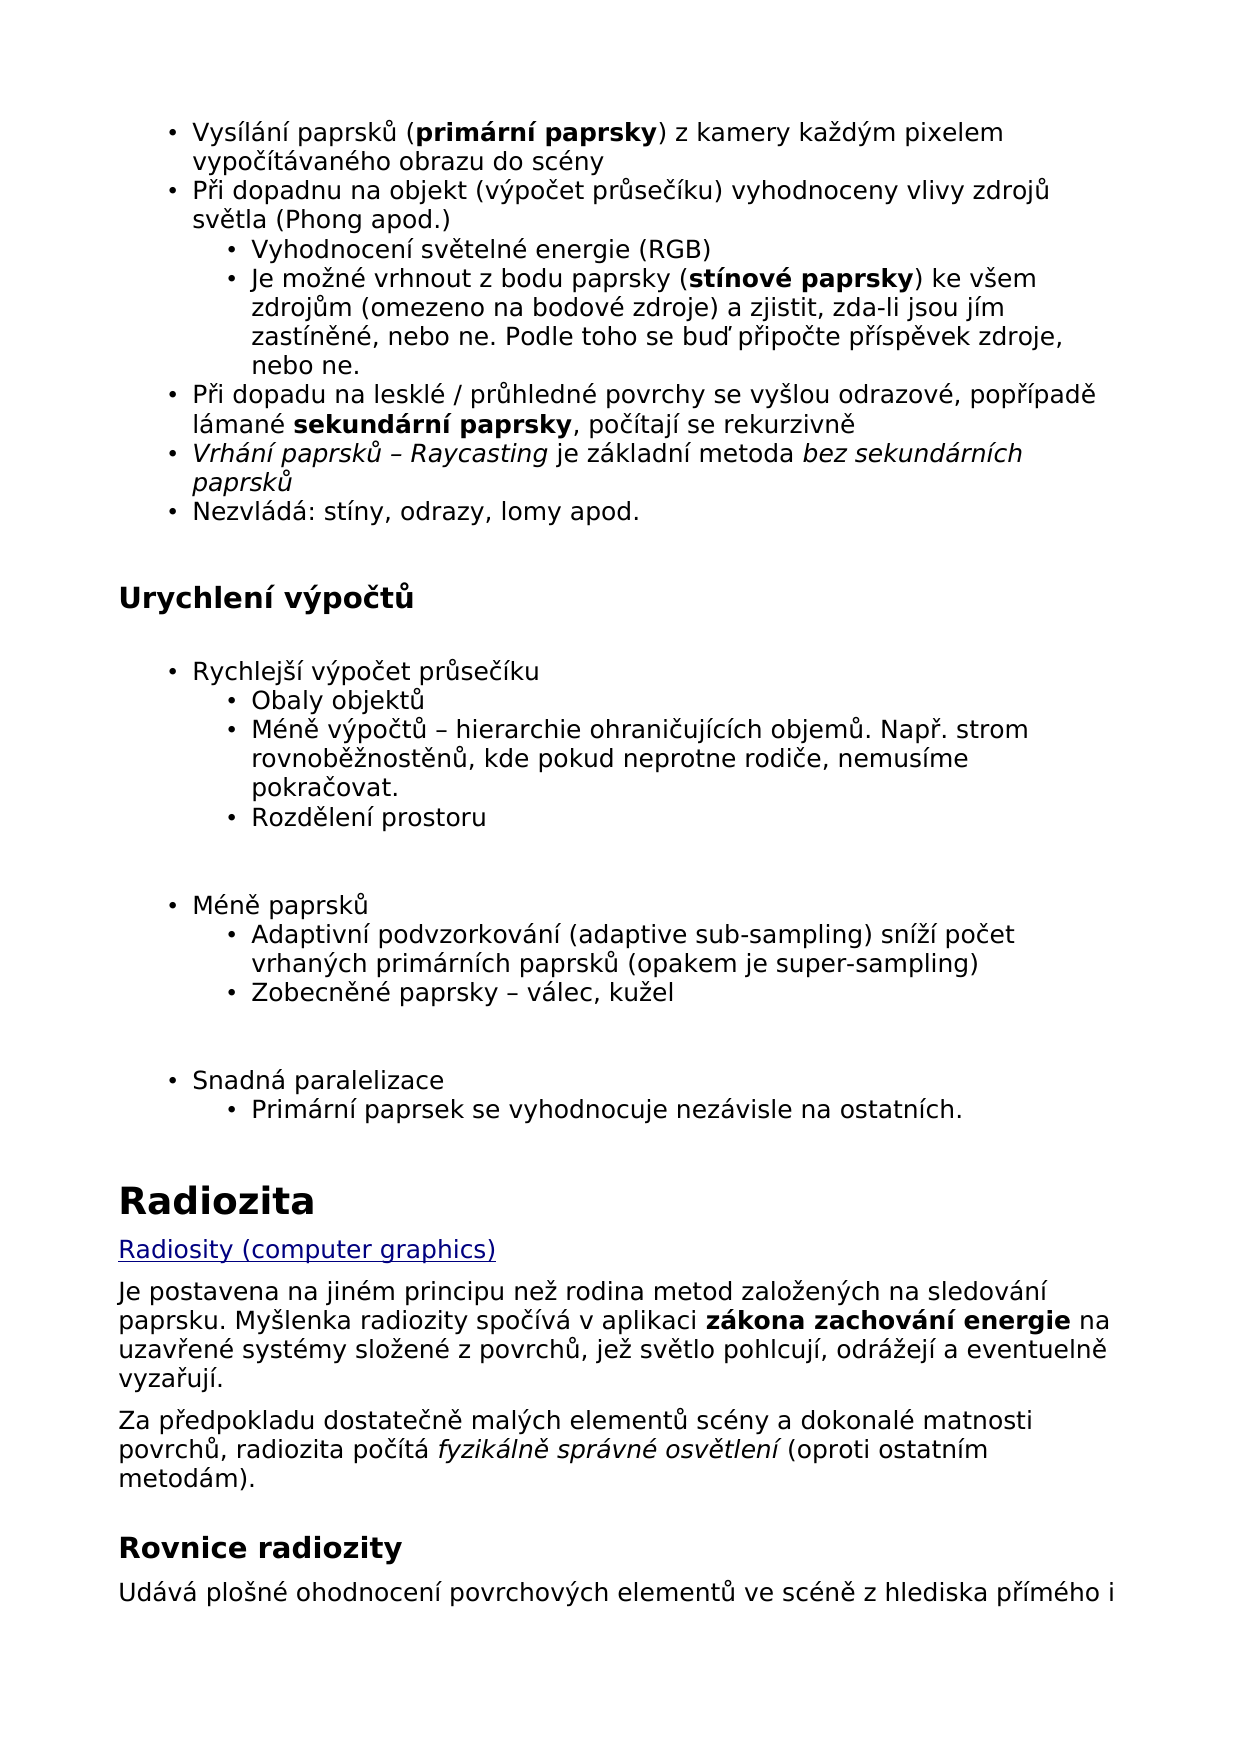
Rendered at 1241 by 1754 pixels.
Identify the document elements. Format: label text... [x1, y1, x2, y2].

text Je postavena na jiném principu než rodina metod založených na sledování paprsku. Myšlenka radiozity spočívá v aplikaci zákona zachování energie na uzavřené systémy složené z povrchů, jež světlo pohlcují, odrážejí a eventuelně vyzařují. [118, 1277, 1122, 1394]
list Vrhání paprsků – Raycasting je základní metoda bez sekundárních paprsků [177, 439, 1122, 497]
list Méně výpočtů – hierarchie ohraničujících objemů. Např. strom rovnoběžnostěnů, kde pokud neprotne rodiče, nemusíme pokračovat. [236, 715, 1122, 803]
list Vysílání paprsků (primární paprsky) z kamery každým pixelem vypočítávaného obrazu do scény [177, 118, 1122, 176]
list Snadná paralelizace [177, 1066, 1122, 1096]
text Radiosity (computer graphics) [118, 1235, 1122, 1264]
list Primární paprsek se vyhodnocuje nezávisle na ostatních. [236, 1096, 1122, 1125]
list Při dopadnu na objekt (výpočet průsečíku) vyhodnoceny vlivy zdrojů světla (Phong apod.) [177, 176, 1122, 235]
list Rozdělení prostoru [236, 803, 1122, 832]
text Za předpokladu dostatečně malých elementů scény a dokonalé matnosti povrchů, radiozita počítá fyzikálně správné osvětlení (oproti ostatním metodám). [118, 1406, 1122, 1494]
list Je možné vrhnout z bodu paprsky (stínové paprsky) ke všem zdrojům (omezeno na bodové zdroje) a zjistit, zda-li jsou jím zastíněné, nebo ne. Podle toho se buď připočte příspěvek zdroje, nebo ne. [236, 264, 1122, 381]
subtitle Urychlení výpočtů [118, 581, 1122, 615]
list Vyhodnocení světelné energie (RGB) [236, 235, 1122, 264]
list Rychlejší výpočet průsečíku [177, 657, 1122, 686]
subtitle Radiozita [118, 1179, 1122, 1223]
list Zobecněné paprsky – válec, kužel [236, 978, 1122, 1007]
list Při dopadu na lesklé / průhledné povrchy se vyšlou odrazové, popřípadě lámané sekundární paprsky, počítají se rekurzivně [177, 381, 1122, 439]
subtitle Rovnice radiozity [118, 1531, 1122, 1565]
text Udává plošné ohodnocení povrchových elementů ve scéně z hlediska přímého i [118, 1578, 1122, 1607]
list Obaly objektů [236, 686, 1122, 715]
list Nezvládá: stíny, odrazy, lomy apod. [177, 497, 1122, 526]
list Adaptivní podvzorkování (adaptive sub-sampling) sníží počet vrhaných primárních paprsků (opakem je super-sampling) [236, 920, 1122, 978]
list Méně paprsků [177, 891, 1122, 920]
